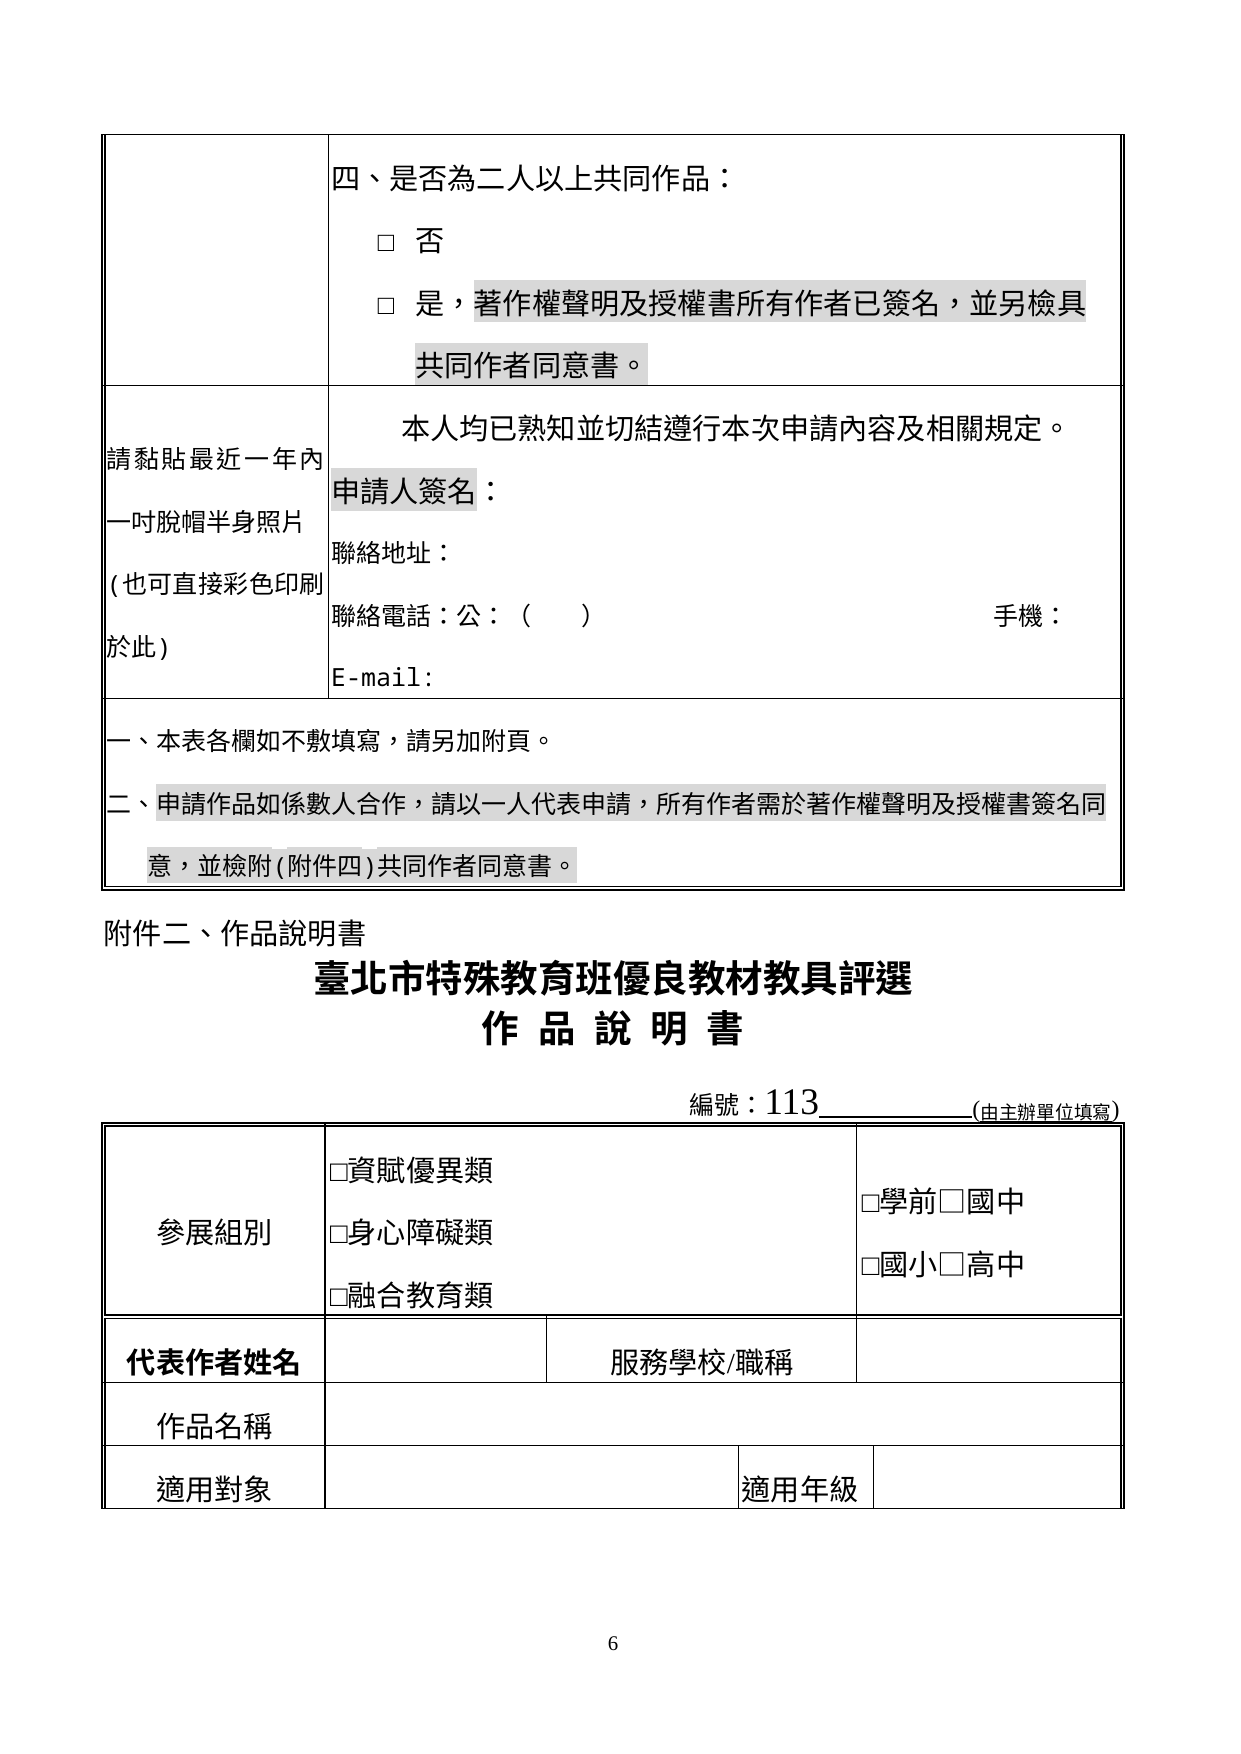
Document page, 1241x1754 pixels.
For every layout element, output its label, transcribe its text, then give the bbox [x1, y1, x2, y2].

table_cell 一、本表各欄如不敷填寫，請另加附頁。 二、申請作品如係數人合作，請以一人代表申請，所有作者需於著作權聲明及授權書簽名同意，並檢附(附件四)共同作者同意書。 [106, 699, 1120, 886]
table_cell 代表作者姓名 [106, 1319, 324, 1382]
table_cell [326, 1383, 1120, 1445]
table_cell □學前□國中 □國小□高中 [857, 1127, 1120, 1314]
table_cell [874, 1446, 1120, 1508]
table_cell 參展組別 [106, 1127, 324, 1314]
table_cell 請黏貼最近一年內一吋脫帽半身照片 (也可直接彩色印刷於此) [106, 386, 328, 698]
table_cell 四、是否為二人以上共同作品： 否 是，著作權聲明及授權書所有作者已簽名，並另檢具共同作者同意書。 [329, 135, 1120, 385]
table_cell [326, 1319, 546, 1382]
text 附件二、作品說明書 [103, 891, 1122, 953]
table_cell □資賦優異類 □身心障礙類 □融合教育類 [326, 1127, 856, 1314]
text 作 品 說 明 書 [103, 1003, 1122, 1053]
table_header 編號：113 (由主辦單位填寫) [104, 1053, 1122, 1122]
table_cell 適用對象 [106, 1446, 324, 1508]
text 臺北市特殊教育班優良教材教具評選 [103, 953, 1122, 1003]
table_cell 作品名稱 [106, 1383, 324, 1445]
table_cell 本人均已熟知並切結遵行本次申請內容及相關規定。 申請人簽名： 聯絡地址： 聯絡電話：公：（ ） 手機： E-mail: [329, 386, 1120, 698]
table_cell 適用年級 [739, 1446, 873, 1508]
table_cell [857, 1319, 1120, 1382]
table_cell [326, 1446, 738, 1508]
table_cell 服務學校/職稱 [547, 1319, 856, 1382]
table_cell [106, 135, 328, 385]
